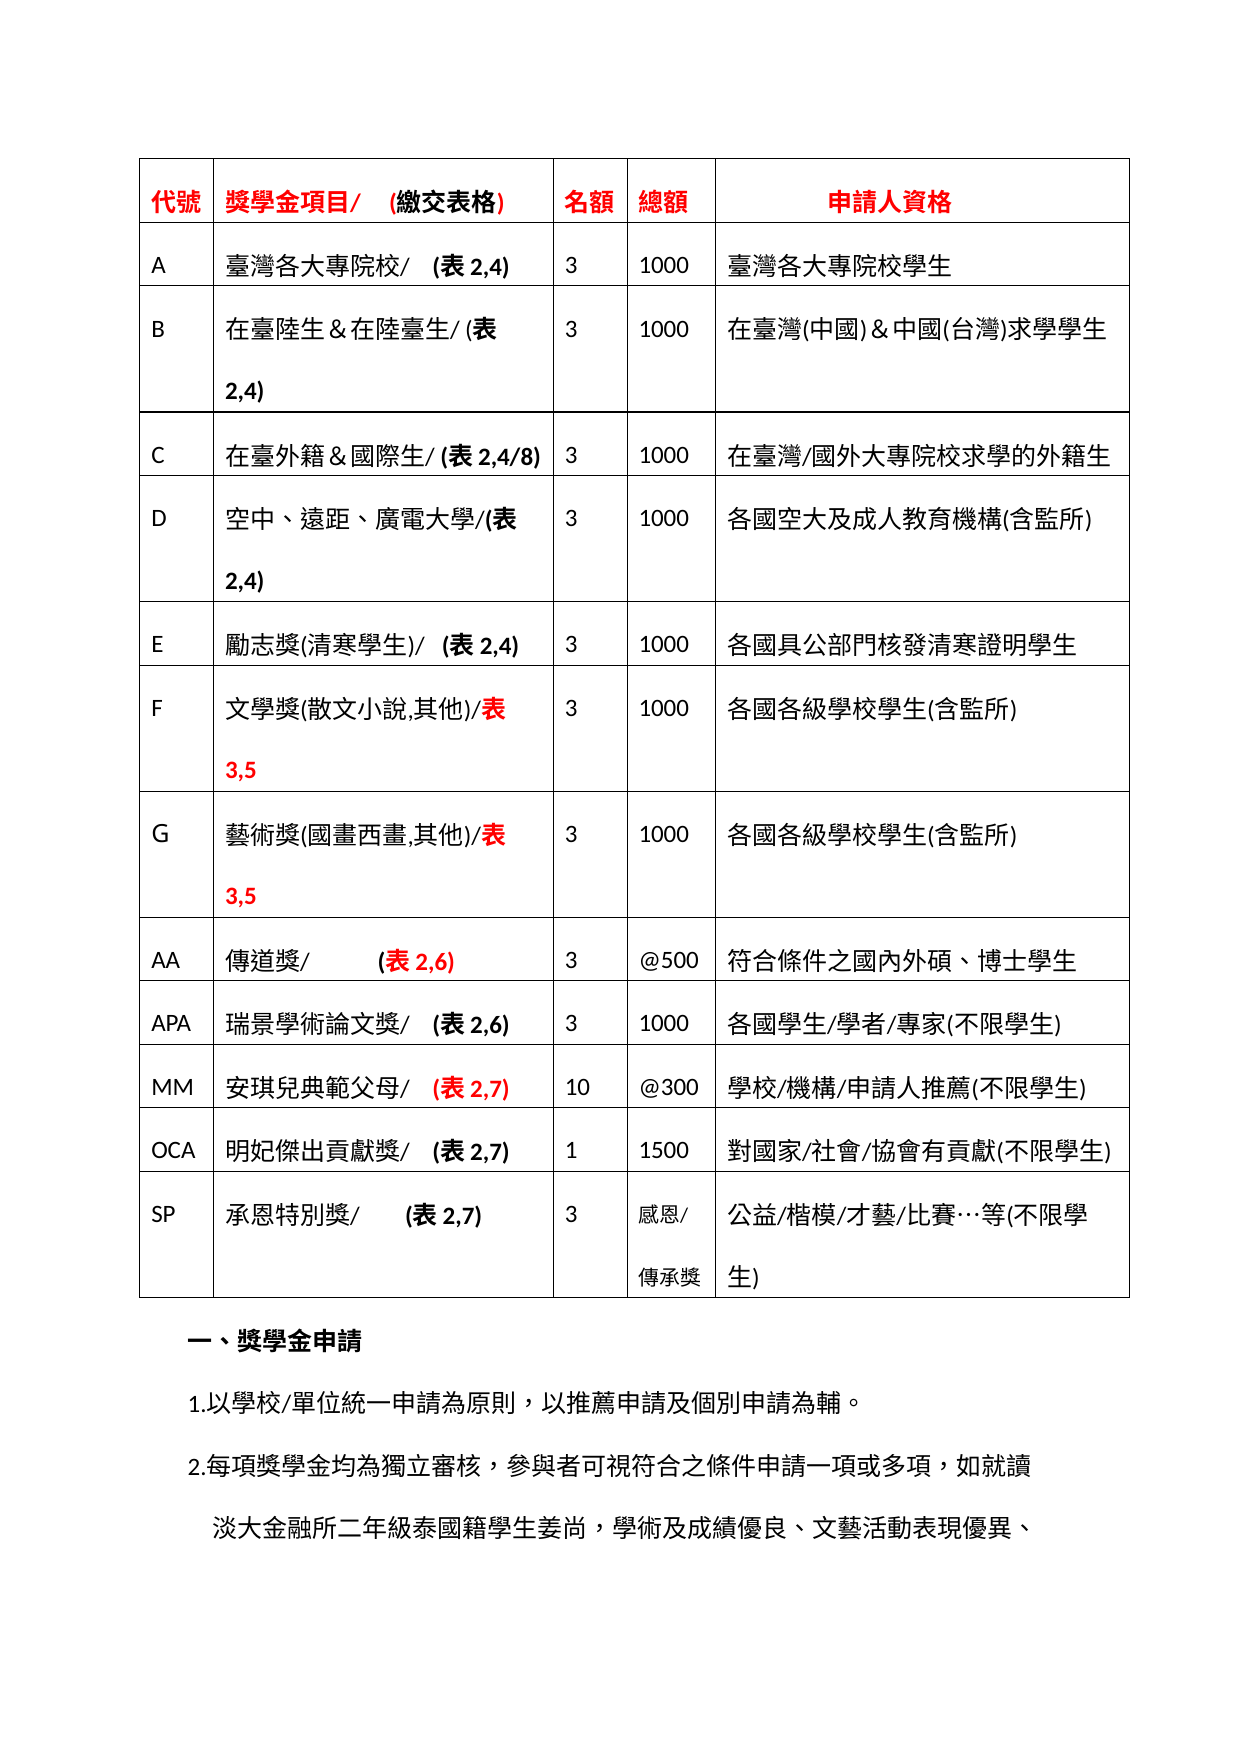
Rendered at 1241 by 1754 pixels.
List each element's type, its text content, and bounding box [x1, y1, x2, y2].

table_cell 1500 [628, 1108, 715, 1171]
table_cell @300 [628, 1045, 715, 1107]
table_cell B [140, 286, 213, 411]
table_cell 10 [554, 1045, 627, 1107]
table_header 名額 [554, 159, 627, 222]
table_cell 藝術獎(國畫西畫,其他)/表3,5 [214, 792, 553, 917]
table_cell 3 [554, 792, 627, 917]
table_cell 各國各級學校學生(含監所) [716, 792, 1129, 917]
table_cell 1000 [628, 981, 715, 1044]
text 一、獎學金申請 [187, 1298, 1053, 1360]
table_cell 臺灣各大專院校學生 [716, 223, 1129, 285]
table_cell 1000 [628, 286, 715, 411]
table_cell G [140, 792, 213, 917]
table_cell 3 [554, 286, 627, 411]
table_cell C [140, 413, 213, 475]
table_cell 1000 [628, 602, 715, 664]
table_cell 各國空大及成人教育機構(含監所) [716, 476, 1129, 601]
table_cell 各國具公部門核發清寒證明學生 [716, 602, 1129, 664]
table_cell 明妃傑出貢獻獎/ (表2,7) [214, 1108, 553, 1171]
table_cell 1000 [628, 413, 715, 475]
table_cell 在臺灣/國外大專院校求學的外籍生 [716, 413, 1129, 475]
table_cell 在臺外籍＆國際生/ (表2,4/8) [214, 413, 553, 475]
table_cell 傳道獎/ (表2,6) [214, 918, 553, 980]
table_cell 1000 [628, 476, 715, 601]
table_cell AA [140, 918, 213, 980]
table_cell 在臺陸生＆在陸臺生/ (表2,4) [214, 286, 553, 411]
table_cell OCA [140, 1108, 213, 1171]
table_cell 3 [554, 981, 627, 1044]
table_cell 勵志獎(清寒學生)/ (表2,4) [214, 602, 553, 664]
table_cell 1 [554, 1108, 627, 1171]
table_cell 瑞景學術論文獎/ (表2,6) [214, 981, 553, 1044]
table_cell APA [140, 981, 213, 1044]
table_cell E [140, 602, 213, 664]
table_cell 安琪兒典範父母/ (表2,7) [214, 1045, 553, 1107]
table_cell 承恩特別獎/ (表2,7) [214, 1172, 553, 1297]
table_cell MM [140, 1045, 213, 1107]
table_header 獎學金項目/ (繳交表格) [214, 159, 553, 222]
table_cell 3 [554, 413, 627, 475]
table_cell 空中、遠距、廣電大學/(表2,4) [214, 476, 553, 601]
table_cell SP [140, 1172, 213, 1297]
table_cell 在臺灣(中國)＆中國(台灣)求學學生 [716, 286, 1129, 411]
table_cell 感恩/傳承獎 [628, 1172, 715, 1297]
table_cell 3 [554, 918, 627, 980]
table_cell 3 [554, 223, 627, 285]
table_cell 1000 [628, 666, 715, 791]
table_cell 對國家/社會/協會有貢獻(不限學生) [716, 1108, 1129, 1171]
table_cell 各國各級學校學生(含監所) [716, 666, 1129, 791]
table_cell 1000 [628, 223, 715, 285]
table_header 申請人資格 [716, 159, 1129, 222]
text 1.以學校/單位統一申請為原則，以推薦申請及個別申請為輔。 [187, 1360, 1053, 1423]
table_header 總額 [628, 159, 715, 222]
table_cell 臺灣各大專院校/ (表2,4) [214, 223, 553, 285]
table_cell 3 [554, 476, 627, 601]
table_cell @500 [628, 918, 715, 980]
table_cell 文學獎(散文小說,其他)/表3,5 [214, 666, 553, 791]
table_header 代號 [140, 159, 213, 222]
table_cell 1000 [628, 792, 715, 917]
text 2.每項獎學金均為獨立審核，參與者可視符合之條件申請一項或多項，如就讀淡大金融所二年級泰國籍學生姜尚，學術及成績優良、文藝活動表現優異、 [187, 1423, 1053, 1548]
table_cell 公益/楷模/才藝/比賽…等(不限學生) [716, 1172, 1129, 1297]
table_cell D [140, 476, 213, 601]
table_cell 3 [554, 666, 627, 791]
table_cell 符合條件之國內外碩、博士學生 [716, 918, 1129, 980]
table_cell 3 [554, 1172, 627, 1297]
table_cell A [140, 223, 213, 285]
table_cell 3 [554, 602, 627, 664]
table_cell 學校/機構/申請人推薦(不限學生) [716, 1045, 1129, 1107]
table_cell 各國學生/學者/專家(不限學生) [716, 981, 1129, 1044]
table_cell F [140, 666, 213, 791]
